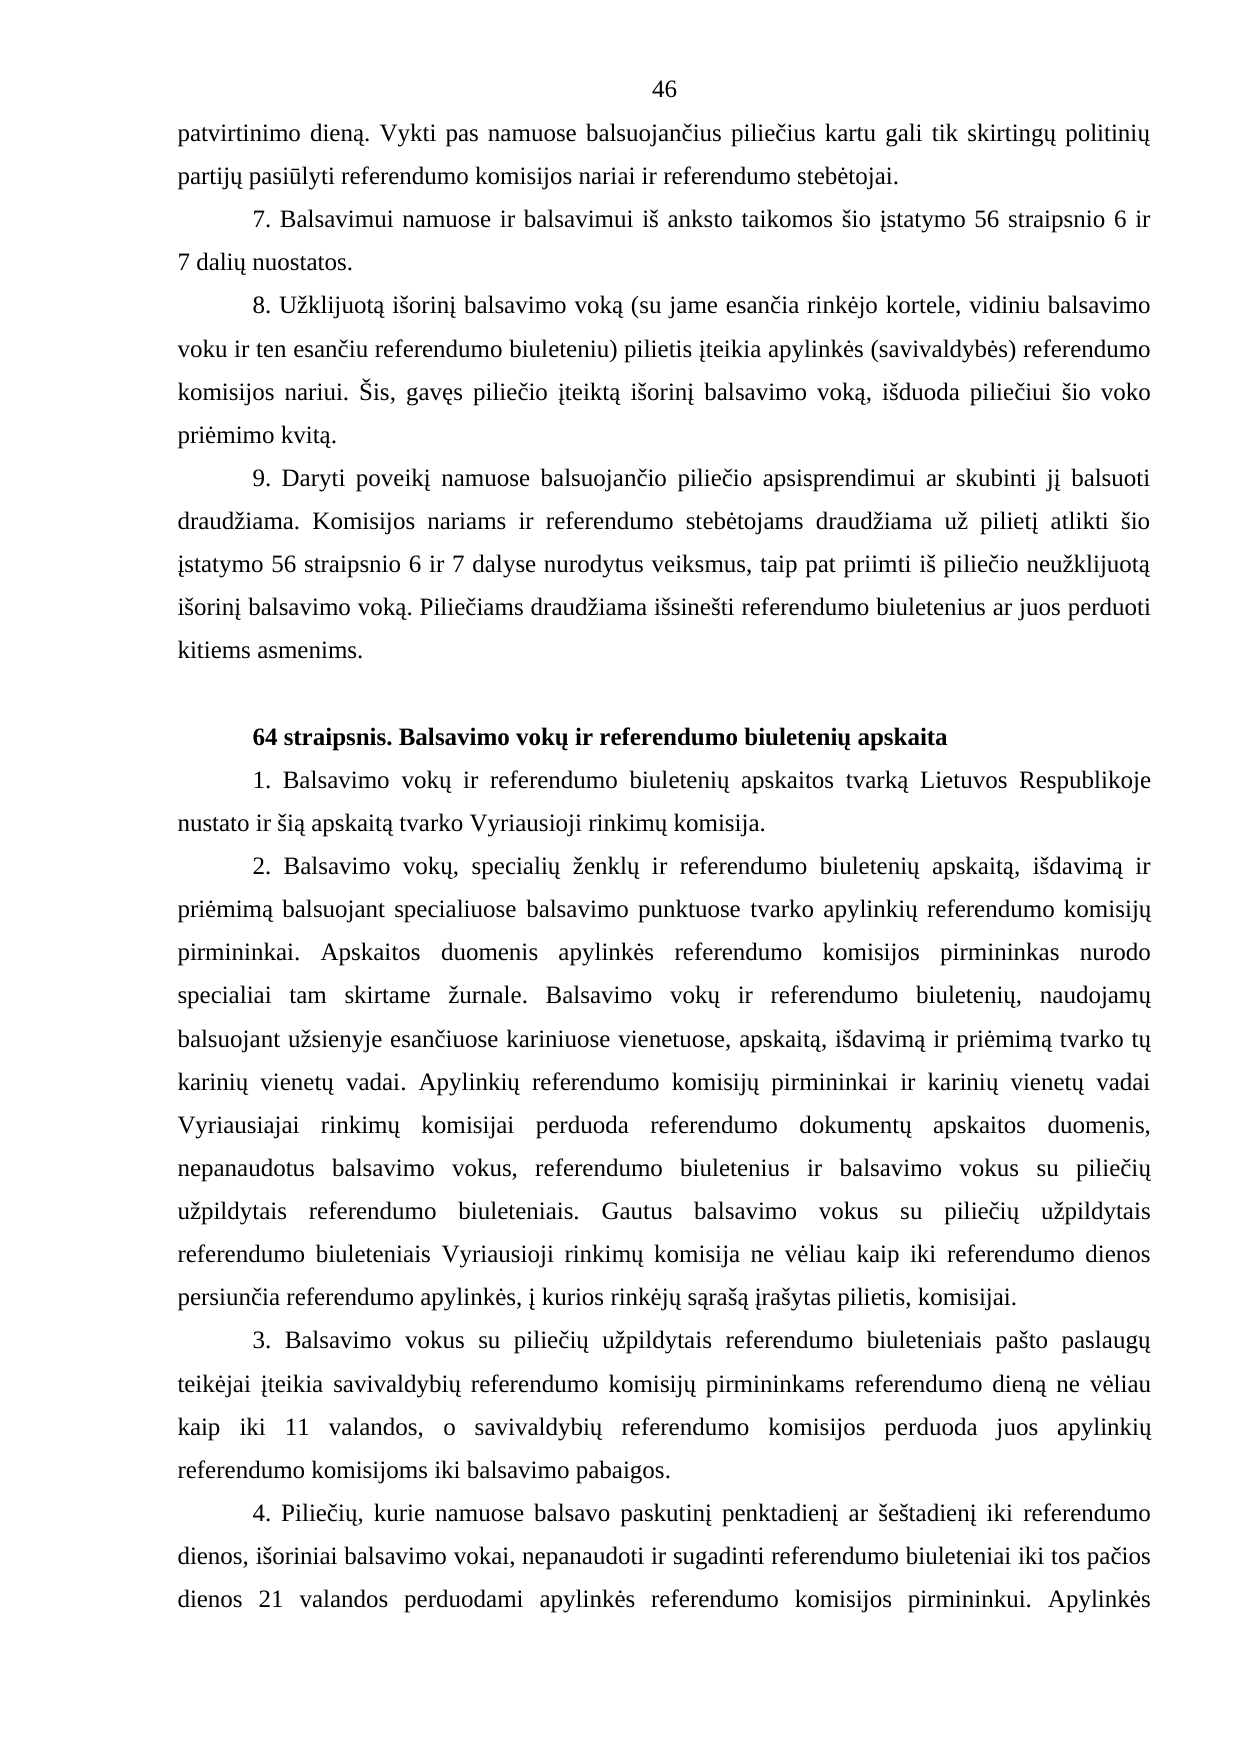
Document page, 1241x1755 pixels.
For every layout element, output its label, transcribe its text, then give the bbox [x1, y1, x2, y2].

text 3. Balsavimo vokus su piliečių užpildytais referendumo biuleteniais pašto paslaugų teikėjai įteikia savivaldybių referendumo komisijų pirmininkams referendumo dieną ne vėliau kaip iki 11 valandos, o savivaldybių referendumo komisijos perduoda juos apylinkių referendumo komisijoms iki balsavimo pabaigos. [177, 1326, 1152, 1484]
text 8. Užklijuotą išorinį balsavimo voką (su jame esančia rinkėjo kortele, vidiniu balsavimo voku ir ten esančiu referendumo biuleteniu) pilietis įteikia apylinkės (savivaldybės) referendumo komisijos nariui. Šis, gavęs piliečio įteiktą išorinį balsavimo voką, išduoda piliečiui šio voko priėmimo kvitą. [177, 291, 1152, 449]
text 9. Daryti poveikį namuose balsuojančio piliečio apsisprendimui ar skubinti jį balsuoti draudžiama. Komisijos nariams ir referendumo stebėtojams draudžiama už pilietį atlikti šio įstatymo 56 straipsnio 6 ir 7 dalyse nurodytus veiksmus, taip pat priimti iš piliečio neužklijuotą išorinį balsavimo voką. Piliečiams draudžiama išsinešti referendumo biuletenius ar juos perduoti kitiems asmenims. [177, 463, 1152, 664]
text 7. Balsavimui namuose ir balsavimui iš anksto taikomos šio įstatymo 56 straipsnio 6 ir 7 dalių nuostatos. [177, 204, 1152, 276]
text 64 straipsnis. Balsavimo vokų ir referendumo biuletenių apskaita [177, 722, 1152, 751]
text patvirtinimo dieną. Vykti pas namuose balsuojančius piliečius kartu gali tik skirtingų politinių partijų pasiūlyti referendumo komisijos nariai ir referendumo stebėtojai. [177, 118, 1152, 190]
text 1. Balsavimo vokų ir referendumo biuletenių apskaitos tvarką Lietuvos Respublikoje nustato ir šią apskaitą tvarko Vyriausioji rinkimų komisija. [177, 765, 1152, 837]
text 2. Balsavimo vokų, specialių ženklų ir referendumo biuletenių apskaitą, išdavimą ir priėmimą balsuojant specialiuose balsavimo punktuose tvarko apylinkių referendumo komisijų pirmininkai. Apskaitos duomenis apylinkės referendumo komisijos pirmininkas nurodo specialiai tam skirtame žurnale. Balsavimo vokų ir referendumo biuletenių, naudojamų balsuojant užsienyje esančiuose kariniuose vienetuose, apskaitą, išdavimą ir priėmimą tvarko tų karinių vienetų vadai. Apylinkių referendumo komisijų pirmininkai ir karinių vienetų vadai Vyriausiajai rinkimų komisijai perduoda referendumo dokumentų apskaitos duomenis, nepanaudotus balsavimo vokus, referendumo biuletenius ir balsavimo vokus su piliečių užpildytais referendumo biuleteniais. Gautus balsavimo vokus su piliečių užpildytais referendumo biuleteniais Vyriausioji rinkimų komisija ne vėliau kaip iki referendumo dienos persiunčia referendumo apylinkės, į kurios rinkėjų sąrašą įrašytas pilietis, komisijai. [177, 851, 1152, 1311]
text 4. Piliečių, kurie namuose balsavo paskutinį penktadienį ar šeštadienį iki referendumo dienos, išoriniai balsavimo vokai, nepanaudoti ir sugadinti referendumo biuleteniai iki tos pačios dienos 21 valandos perduodami apylinkės referendumo komisijos pirmininkui. Apylinkės [177, 1498, 1152, 1613]
